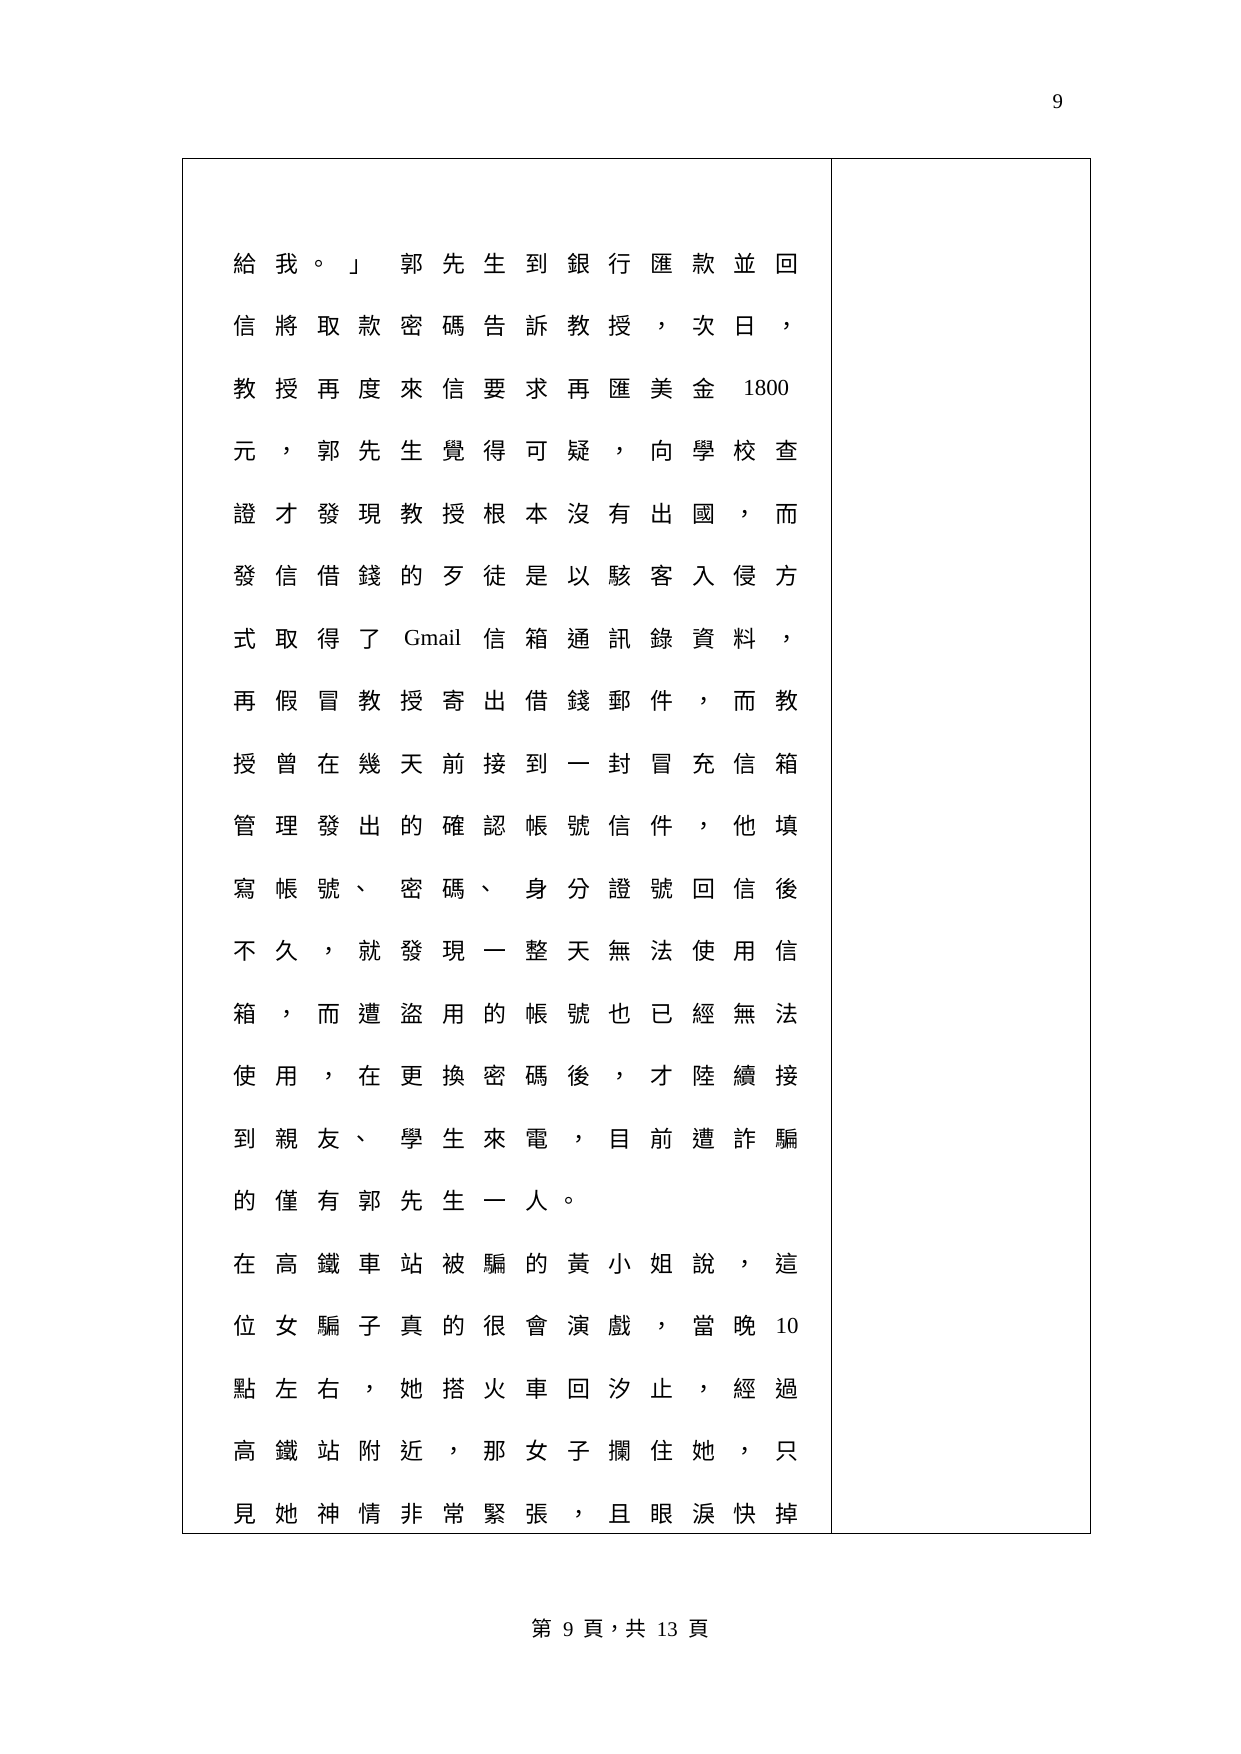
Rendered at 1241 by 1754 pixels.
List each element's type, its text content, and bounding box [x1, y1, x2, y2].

table_cell 給我。」郭先生到銀行匯款並回信將取款密碼告訴教授，次日，教授再度來信要求再匯美金1800元，郭先生覺得可疑，向學校查證才發現教授根本沒有出國，而發信借錢的歹徒是以駭客入侵方式取得了Gmail信箱通訊錄資料，再假冒教授寄出借錢郵件，而教授曾在幾天前接到一封冒充信箱管理發出的確認帳號信件，他填寫帳號、密碼、身分證號回信後不久，就發現一整天無法使用信箱，而遭盜用的帳號也已經無法使用，在更換密碼後，才陸續接到親友、學生來電，目前遭詐騙的僅有郭先生一人。 在高鐵車站被騙的黃小姐說，這位女騙子真的很會演戲，當晚10點左右，她搭火車回汐止，經過高鐵站附近，那女子攔住她，只見她神情非常緊張，且眼淚快掉 [183, 159, 831, 1533]
table_cell [832, 159, 1090, 1533]
